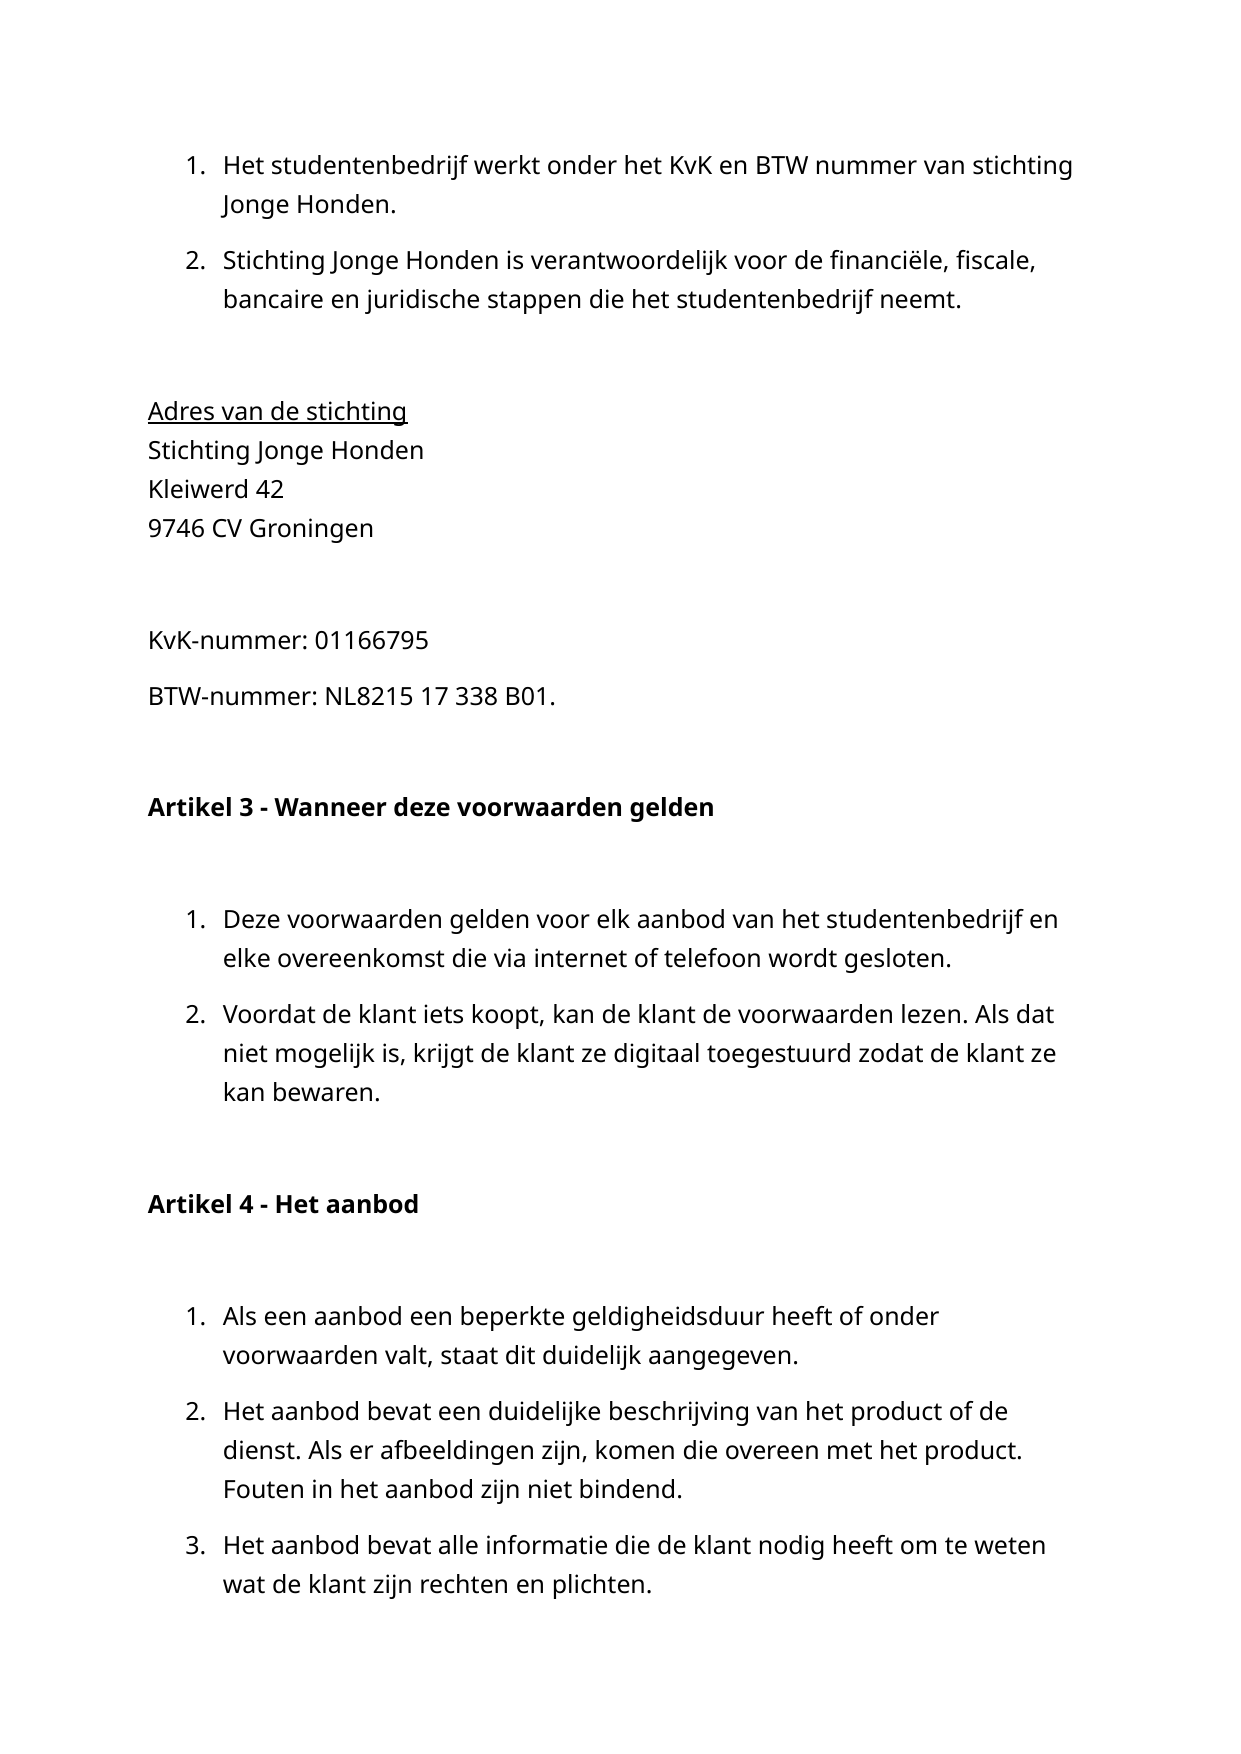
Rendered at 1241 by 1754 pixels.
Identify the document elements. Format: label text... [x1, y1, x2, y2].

list Stichting Jonge Honden is verantwoordelijk voor de financiële, fiscale, bancaire en juridische stappen die het studentenbedrijf neemt. [185, 243, 1093, 316]
text Artikel 4 - Het aanbod [148, 1187, 1093, 1221]
text KvK-nummer: 01166795 [148, 623, 1093, 657]
text Artikel 3 - Wanneer deze voorwaarden gelden [148, 790, 1093, 824]
text BTW-nummer: NL8215 17 338 B01. [148, 678, 1093, 712]
list Als een aanbod een beperkte geldigheidsduur heeft of onder voorwaarden valt, staat dit duidelijk aangegeven. [185, 1298, 1093, 1372]
list Deze voorwaarden gelden voor elk aanbod van het studentenbedrijf en elke overeenkomst die via internet of telefoon wordt gesloten. [185, 902, 1093, 975]
list Het aanbod bevat een duidelijke beschrijving van het product of de dienst. Als er afbeeldingen zijn, komen die overeen met het product. Fouten in het aanbod zijn niet bindend. [185, 1393, 1093, 1506]
list Het aanbod bevat alle informatie die de klant nodig heeft om te weten wat de klant zijn rechten en plichten. [185, 1528, 1093, 1601]
list Het studentenbedrijf werkt onder het KvK en BTW nummer van stichting Jonge Honden. [185, 148, 1093, 221]
list Voordat de klant iets koopt, kan de klant de voorwaarden lezen. Als dat niet mogelijk is, krijgt de klant ze digitaal toegestuurd zodat de klant ze kan bewaren. [185, 997, 1093, 1109]
text Adres van de stichting Stichting Jonge Honden Kleiwerd 42 9746 CV Groningen [148, 393, 1093, 545]
